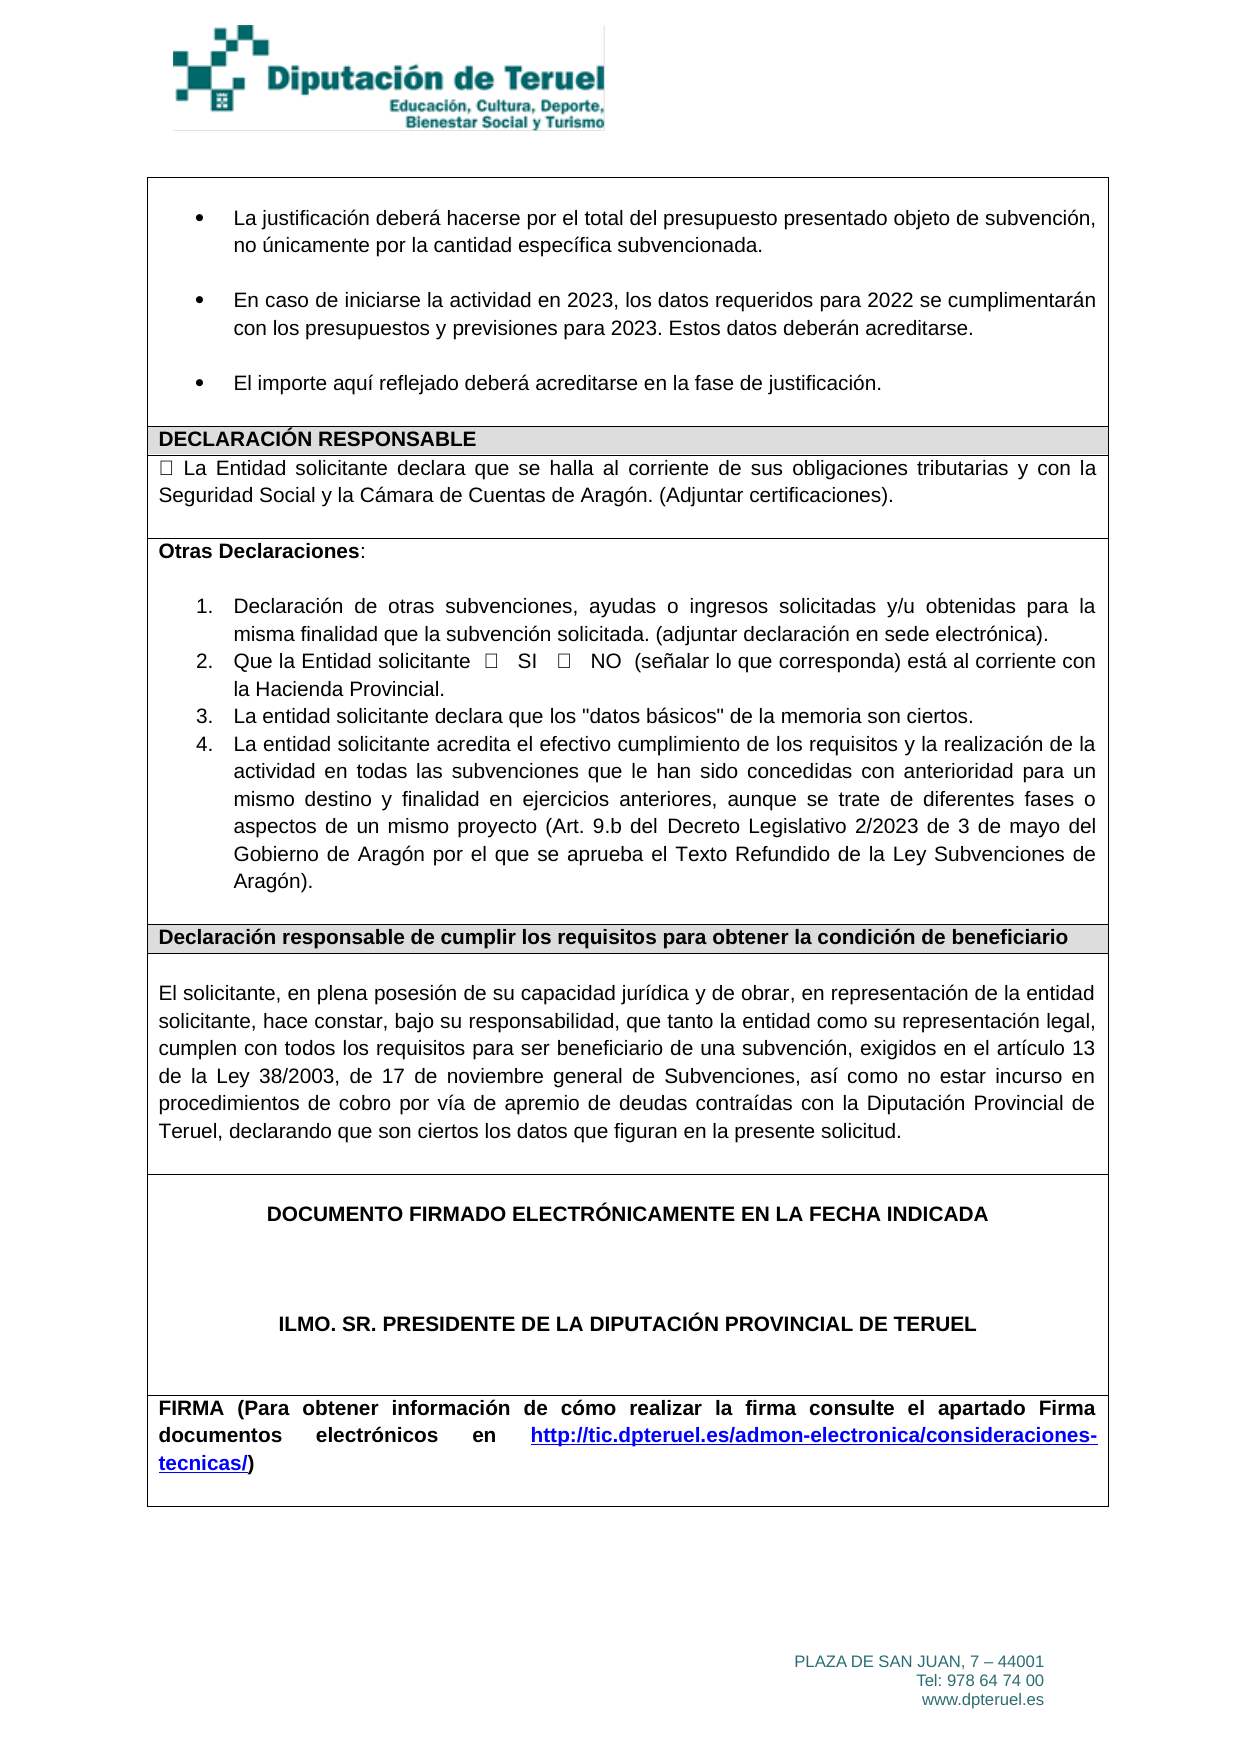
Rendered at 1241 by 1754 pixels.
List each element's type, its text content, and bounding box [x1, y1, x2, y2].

table_cell Declaración responsable de cumplir los requisitos para obtener la condición de beneficiario [148, 925, 1108, 953]
table_cell El solicitante, en plena posesión de su capacidad jurídica y de obrar, en representación de la entidad solicitante, hace constar, bajo su responsabilidad, que tanto la entidad como su representación legal, cumplen con todos los requisitos para ser beneficiario de una subvención, exigidos en el artículo 13 de la Ley 38/2003, de 17 de noviembre general de Subvenciones, así como no estar incurso en procedimientos de cobro por vía de apremio de deudas contraídas con la Diputación Provincial de Teruel, declarando que son ciertos los datos que figuran en la presente solicitud. [148, 954, 1108, 1174]
table_cell Otras Declaraciones: Declaración de otras subvenciones, ayudas o ingresos solicitadas y/u obtenidas para la misma finalidad que la subvención solicitada. (adjuntar declaración en sede electrónica). Que la Entidad solicitante  SI  NO (señalar lo que corresponda) está al corriente con la Hacienda Provincial. La entidad solicitante declara que los "datos básicos" de la memoria son ciertos. La entidad solicitante acredita el efectivo cumplimiento de los requisitos y la realización de la actividad en todas las subvenciones que le han sido concedidas con anterioridad para un mismo destino y finalidad en ejercicios anteriores, aunque se trate de diferentes fases o aspectos de un mismo proyecto (Art. 9.b del Decreto Legislativo 2/2023 de 3 de mayo del Gobierno de Aragón por el que se aprueba el Texto Refundido de la Ley Subvenciones de Aragón). [148, 539, 1108, 924]
table_cell [1109, 455, 1116, 538]
table_cell (1) La justificación deberá hacerse por el total del presupuesto presentado objeto de subvención, no únicamente por la cantidad específica subvencionada. En caso de iniciarse la actividad en 2023, los datos requeridos para 2022 se cumplimentarán con los presupuestos y previsiones para 2023. Estos datos deberán acreditarse. El importe aquí reflejado deberá acreditarse en la fase de justificación. [148, 178, 1108, 426]
table_cell [1109, 1395, 1116, 1506]
table_cell DOCUMENTO FIRMADO ELECTRÓNICAMENTE EN LA FECHA INDICADA ILMO. SR. PRESIDENTE DE LA DIPUTACIÓN PROVINCIAL DE TERUEL [148, 1175, 1108, 1395]
table_cell [1109, 426, 1116, 454]
picture [173, 25, 606, 134]
table_cell  La Entidad solicitante declara que se halla al corriente de sus obligaciones tributarias y con la Seguridad Social y la Cámara de Cuentas de Aragón. (Adjuntar certificaciones). [148, 456, 1108, 538]
table_cell [1109, 177, 1116, 426]
table_cell [1109, 953, 1116, 1174]
table_cell [1109, 538, 1116, 924]
table_cell DECLARACIÓN RESPONSABLE [148, 427, 1108, 454]
table_cell FIRMA (Para obtener información de cómo realizar la firma consulte el apartado Firma documentos electrónicos en http://tic.dpteruel.es/admon-electronica/consideraciones-tecnicas/) [148, 1396, 1108, 1506]
table_cell [1109, 924, 1116, 953]
table_cell [1109, 1174, 1116, 1395]
